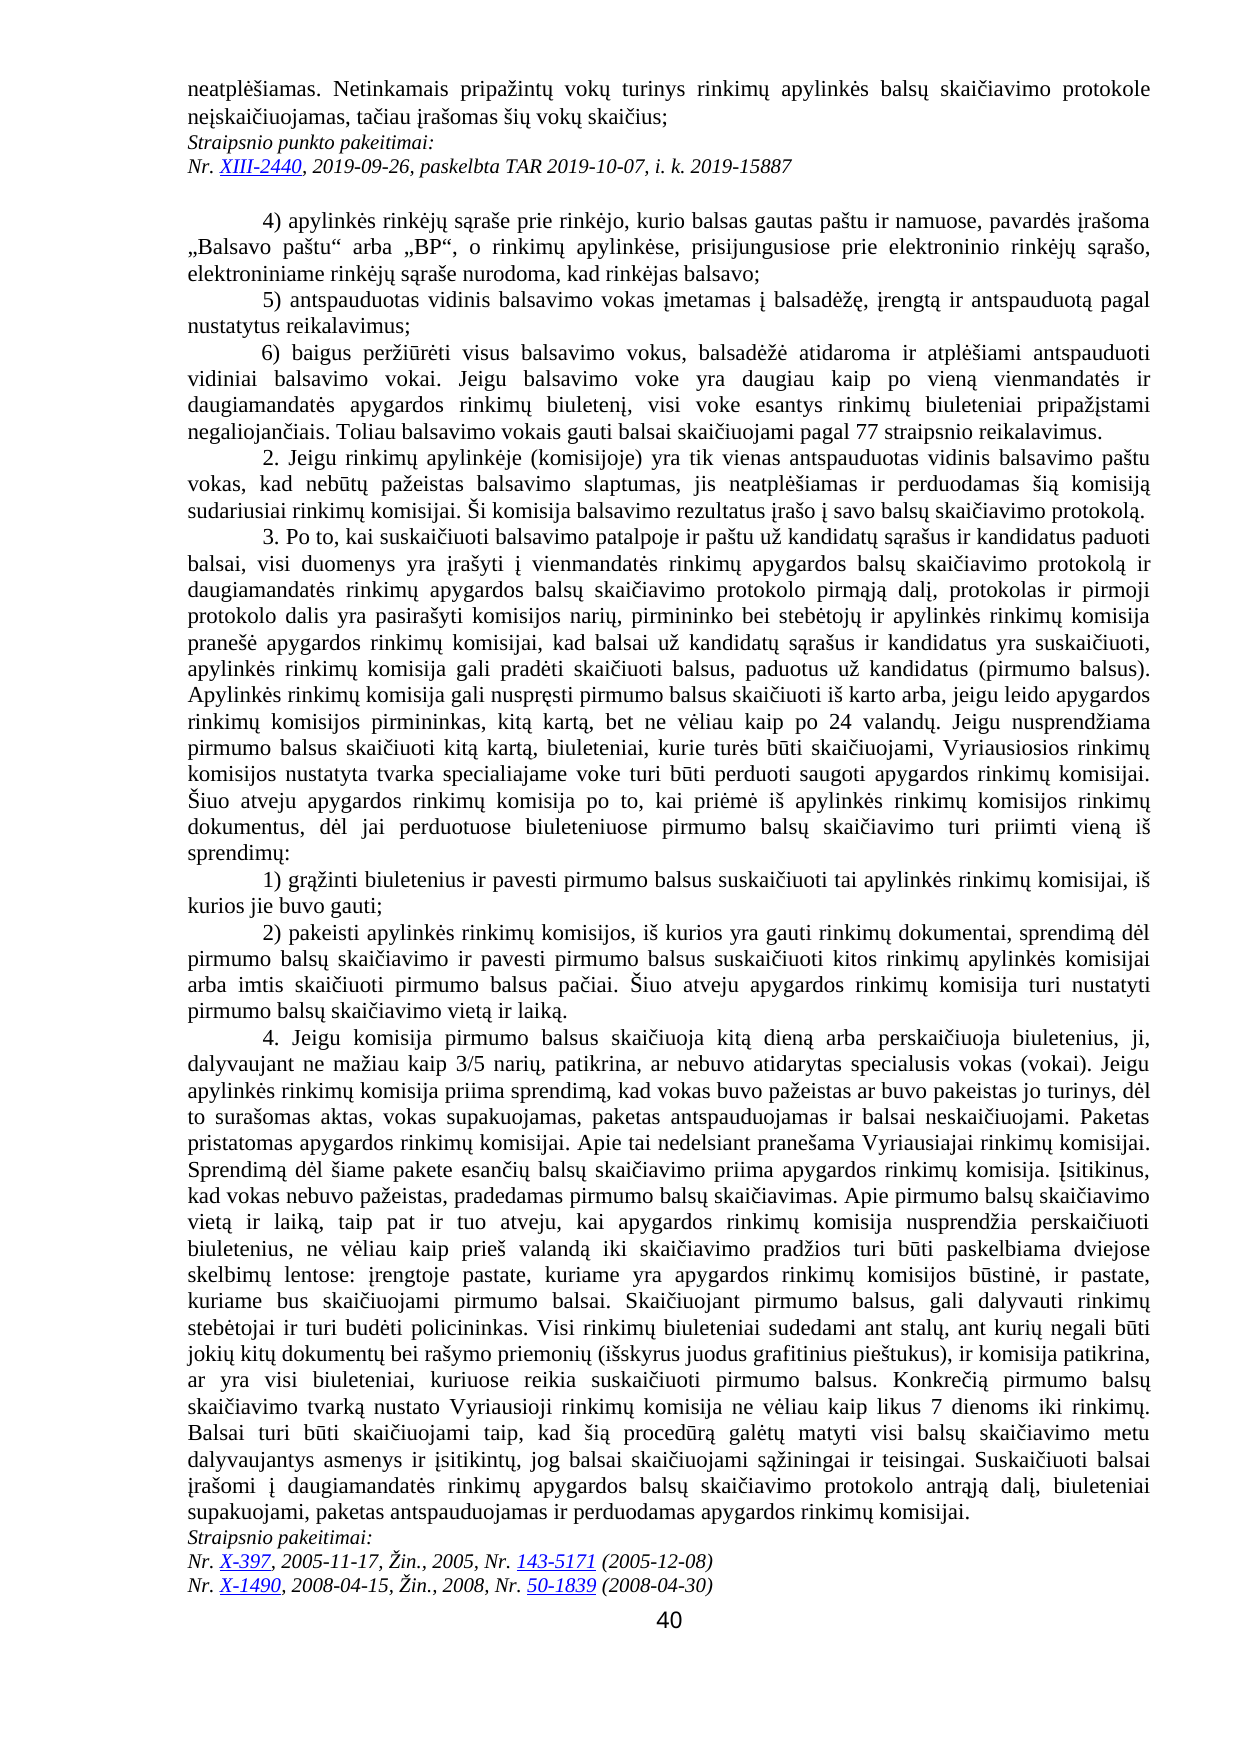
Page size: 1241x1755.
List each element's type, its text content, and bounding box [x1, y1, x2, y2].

text 6) baigus peržiūrėti visus balsavimo vokus, balsadėžė atidaroma ir atplėšiami antspauduoti vidiniai balsavimo vokai. Jeigu balsavimo voke yra daugiau kaip po vieną vienmandatės ir daugiamandatės apygardos rinkimų biuletenį, visi voke esantys rinkimų biuleteniai pripažįstami negaliojančiais. Toliau balsavimo vokais gauti balsai skaičiuojami pagal 77 straipsnio reikalavimus. [187, 339, 1152, 444]
text 2. Jeigu rinkimų apylinkėje (komisijoje) yra tik vienas antspauduotas vidinis balsavimo paštu vokas, kad nebūtų pažeistas balsavimo slaptumas, jis neatplėšiamas ir perduodamas šią komisiją sudariusiai rinkimų komisijai. Ši komisija balsavimo rezultatus įrašo į savo balsų skaičiavimo protokolą. [187, 444, 1152, 523]
text 1) grąžinti biuletenius ir pavesti pirmumo balsus suskaičiuoti tai apylinkės rinkimų komisijai, iš kurios jie buvo gauti; [187, 866, 1152, 918]
text Straipsnio pakeitimai: [187, 1525, 1152, 1549]
text Nr. X-1490, 2008-04-15, Žin., 2008, Nr. 50-1839 (2008-04-30) [187, 1573, 1152, 1597]
text Straipsnio punkto pakeitimai: [187, 130, 1152, 154]
text 4. Jeigu komisija pirmumo balsus skaičiuoja kitą dieną arba perskaičiuoja biuletenius, ji, dalyvaujant ne mažiau kaip 3/5 narių, patikrina, ar nebuvo atidarytas specialusis vokas (vokai). Jeigu apylinkės rinkimų komisija priima sprendimą, kad vokas buvo pažeistas ar buvo pakeistas jo turinys, dėl to surašomas aktas, vokas supakuojamas, paketas antspauduojamas ir balsai neskaičiuojami. Paketas pristatomas apygardos rinkimų komisijai. Apie tai nedelsiant pranešama Vyriausiajai rinkimų komisijai. Sprendimą dėl šiame pakete esančių balsų skaičiavimo priima apygardos rinkimų komisija. Įsitikinus, kad vokas nebuvo pažeistas, pradedamas pirmumo balsų skaičiavimas. Apie pirmumo balsų skaičiavimo vietą ir laiką, taip pat ir tuo atveju, kai apygardos rinkimų komisija nusprendžia perskaičiuoti biuletenius, ne vėliau kaip prieš valandą iki skaičiavimo pradžios turi būti paskelbiama dviejose skelbimų lentose: įrengtoje pastate, kuriame yra apygardos rinkimų komisijos būstinė, ir pastate, kuriame bus skaičiuojami pirmumo balsai. Skaičiuojant pirmumo balsus, gali dalyvauti rinkimų stebėtojai ir turi budėti policininkas. Visi rinkimų biuleteniai sudedami ant stalų, ant kurių negali būti jokių kitų dokumentų bei rašymo priemonių (išskyrus juodus grafitinius pieštukus), ir komisija patikrina, ar yra visi biuleteniai, kuriuose reikia suskaičiuoti pirmumo balsus. Konkrečią pirmumo balsų skaičiavimo tvarką nustato Vyriausioji rinkimų komisija ne vėliau kaip likus 7 dienoms iki rinkimų. Balsai turi būti skaičiuojami taip, kad šią procedūrą galėtų matyti visi balsų skaičiavimo metu dalyvaujantys asmenys ir įsitikintų, jog balsai skaičiuojami sąžiningai ir teisingai. Suskaičiuoti balsai įrašomi į daugiamandatės rinkimų apygardos balsų skaičiavimo protokolo antrąją dalį, biuleteniai supakuojami, paketas antspauduojamas ir perduodamas apygardos rinkimų komisijai. [187, 1024, 1152, 1525]
text 2) pakeisti apylinkės rinkimų komisijos, iš kurios yra gauti rinkimų dokumentai, sprendimą dėl pirmumo balsų skaičiavimo ir pavesti pirmumo balsus suskaičiuoti kitos rinkimų apylinkės komisijai arba imtis skaičiuoti pirmumo balsus pačiai. Šiuo atveju apygardos rinkimų komisija turi nustatyti pirmumo balsų skaičiavimo vietą ir laiką. [187, 918, 1152, 1024]
text 4) apylinkės rinkėjų sąraše prie rinkėjo, kurio balsas gautas paštu ir namuose, pavardės įrašoma „Balsavo paštu“ arba „BP“, o rinkimų apylinkėse, prisijungusiose prie elektroninio rinkėjų sąrašo, elektroniniame rinkėjų sąraše nurodoma, kad rinkėjas balsavo; [187, 207, 1152, 286]
text 5) antspauduotas vidinis balsavimo vokas įmetamas į balsadėžę, įrengtą ir antspauduotą pagal nustatytus reikalavimus; [187, 286, 1152, 339]
text neatplėšiamas. Netinkamais pripažintų vokų turinys rinkimų apylinkės balsų skaičiavimo protokole neįskaičiuojamas, tačiau įrašomas šių vokų skaičius; [187, 75, 1152, 130]
text Nr. XIII-2440, 2019-09-26, paskelbta TAR 2019-10-07, i. k. 2019-15887 [187, 154, 1152, 178]
text Nr. X-397, 2005-11-17, Žin., 2005, Nr. 143-5171 (2005-12-08) [187, 1549, 1152, 1573]
text 3. Po to, kai suskaičiuoti balsavimo patalpoje ir paštu už kandidatų sąrašus ir kandidatus paduoti balsai, visi duomenys yra įrašyti į vienmandatės rinkimų apygardos balsų skaičiavimo protokolą ir daugiamandatės rinkimų apygardos balsų skaičiavimo protokolo pirmąją dalį, protokolas ir pirmoji protokolo dalis yra pasirašyti komisijos narių, pirmininko bei stebėtojų ir apylinkės rinkimų komisija pranešė apygardos rinkimų komisijai, kad balsai už kandidatų sąrašus ir kandidatus yra suskaičiuoti, apylinkės rinkimų komisija gali pradėti skaičiuoti balsus, paduotus už kandidatus (pirmumo balsus). Apylinkės rinkimų komisija gali nuspręsti pirmumo balsus skaičiuoti iš karto arba, jeigu leido apygardos rinkimų komisijos pirmininkas, kitą kartą, bet ne vėliau kaip po 24 valandų. Jeigu nusprendžiama pirmumo balsus skaičiuoti kitą kartą, biuleteniai, kurie turės būti skaičiuojami, Vyriausiosios rinkimų komisijos nustatyta tvarka specialiajame voke turi būti perduoti saugoti apygardos rinkimų komisijai. Šiuo atveju apygardos rinkimų komisija po to, kai priėmė iš apylinkės rinkimų komisijos rinkimų dokumentus, dėl jai perduotuose biuleteniuose pirmumo balsų skaičiavimo turi priimti vieną iš sprendimų: [187, 523, 1152, 866]
